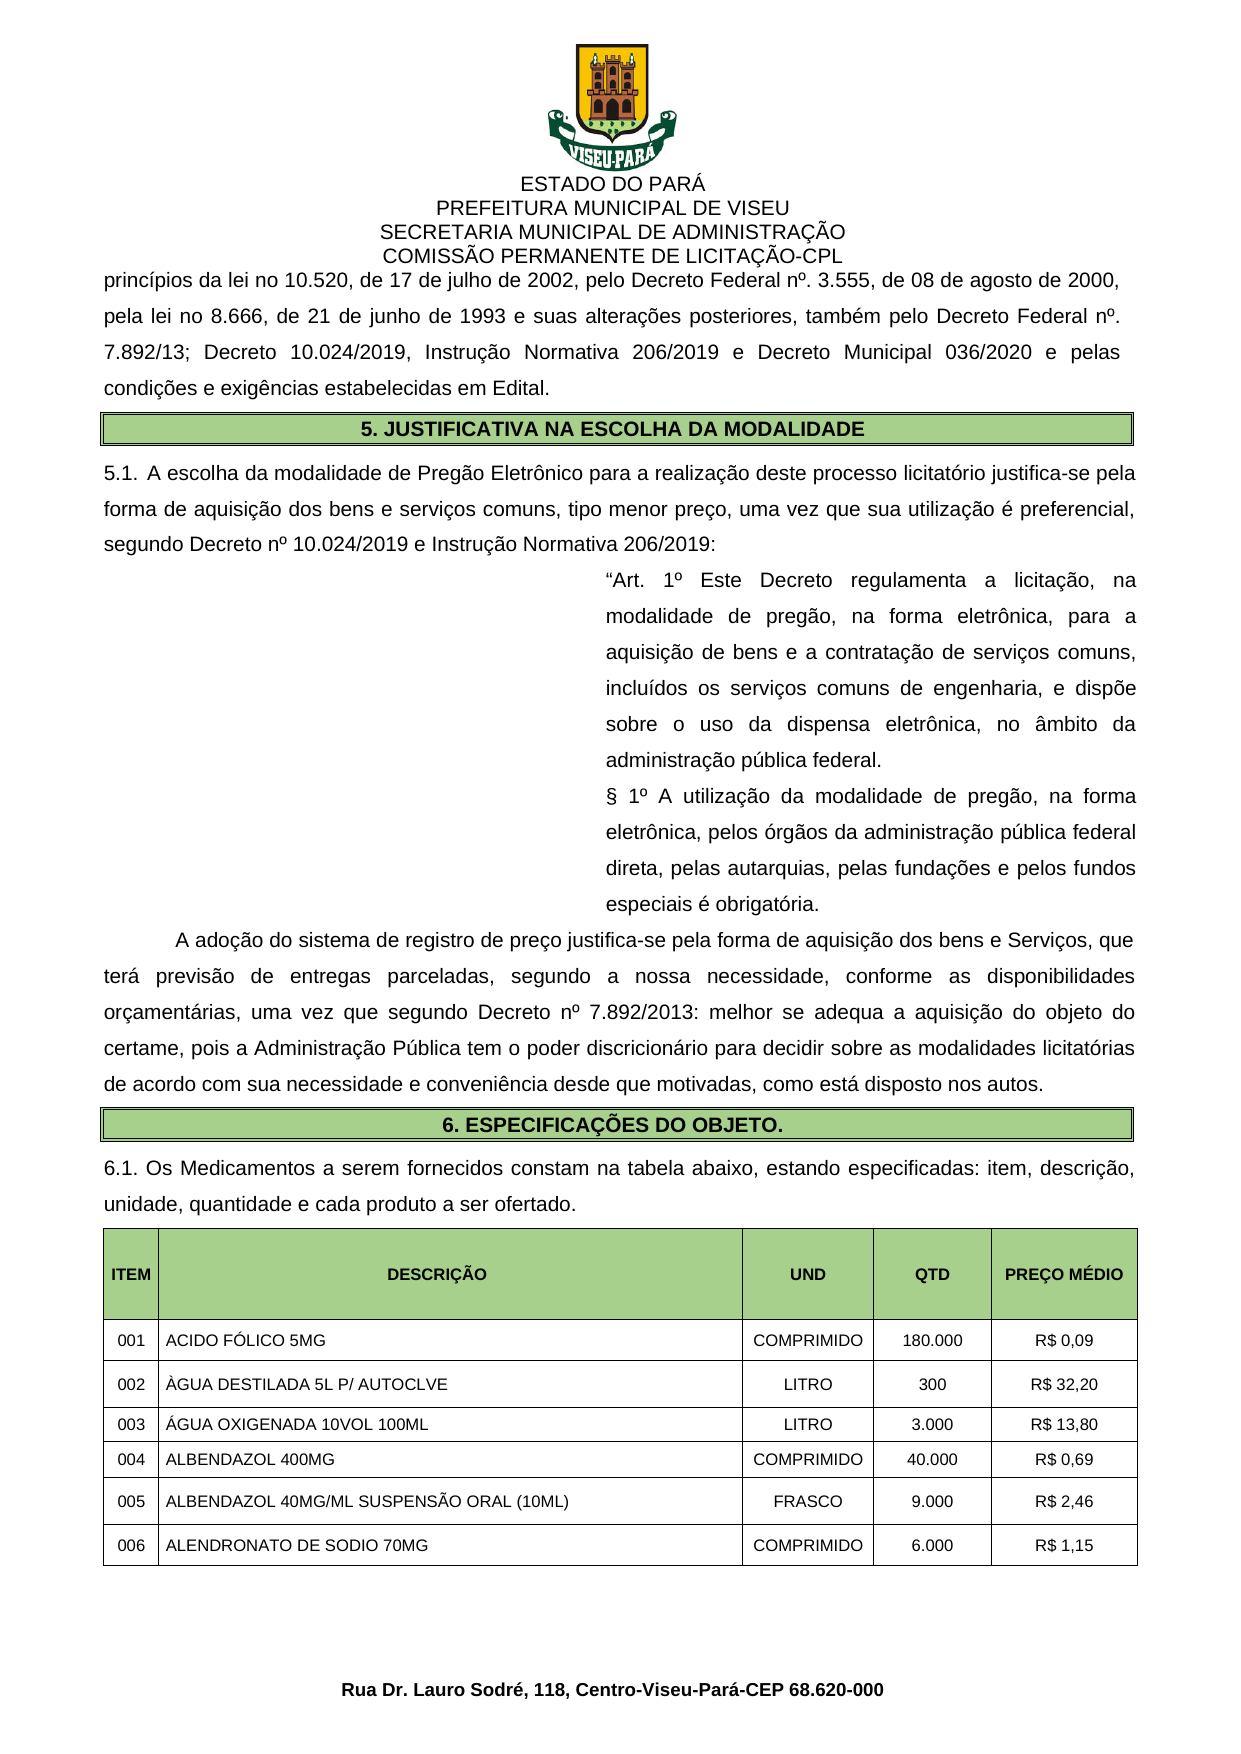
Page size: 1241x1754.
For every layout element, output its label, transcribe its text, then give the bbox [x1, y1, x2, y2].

table_cell ALBENDAZOL 400MG [159, 1442, 742, 1477]
table_header UND [743, 1229, 873, 1319]
table_header ITEM [104, 1229, 158, 1319]
table_cell 40.000 [874, 1442, 991, 1477]
table_header PREÇO MÉDIO [992, 1229, 1137, 1319]
table_cell ÀGUA DESTILADA 5L P/ AUTOCLVE [159, 1361, 742, 1407]
table_cell ACIDO FÓLICO 5MG [159, 1320, 742, 1360]
table_cell 6.000 [874, 1525, 991, 1565]
table_cell 004 [104, 1442, 158, 1477]
table_cell ALENDRONATO DE SODIO 70MG [159, 1525, 742, 1565]
table_cell COMPRIMIDO [743, 1442, 873, 1477]
picture [547, 44, 678, 172]
table_cell 3.000 [874, 1408, 991, 1441]
text 5.1. A escolha da modalidade de Pregão Eletrônico para a realização deste processo licitatório justifica-se pela forma de aquisição dos bens e serviços comuns, tipo menor preço, uma vez que sua utilização é preferencial, segundo Decreto nº 10.024/2019 e Instrução Normativa 206/2019: [103, 460, 1137, 556]
text 5. JUSTIFICATIVA NA ESCOLHA DA MODALIDADE [104, 415, 1131, 443]
table_cell 005 [104, 1478, 158, 1524]
table_cell R$ 0,09 [992, 1320, 1137, 1360]
table_cell COMPRIMIDO [743, 1525, 873, 1565]
table_cell FRASCO [743, 1478, 873, 1524]
table_cell 006 [104, 1525, 158, 1565]
table_header QTD [874, 1229, 991, 1319]
table_cell ALBENDAZOL 40MG/ML SUSPENSÃO ORAL (10ML) [159, 1478, 742, 1524]
table_cell LITRO [743, 1408, 873, 1441]
text 6.1. Os Medicamentos a serem fornecidos constam na tabela abaixo, estando especificadas: item, descrição, unidade, quantidade e cada produto a ser ofertado. [103, 1156, 1137, 1216]
text § 1º A utilização da modalidade de pregão, na forma eletrônica, pelos órgãos da administração pública federal direta, pelas autarquias, pelas fundações e pelos fundos especiais é obrigatória. [606, 784, 1137, 916]
table_cell R$ 13,80 [992, 1408, 1137, 1441]
text A adoção do sistema de registro de preço justifica-se pela forma de aquisição dos bens e Serviços, que terá previsão de entregas parceladas, segundo a nossa necessidade, conforme as disponibilidades orçamentárias, uma vez que segundo Decreto nº 7.892/2013: melhor se adequa a aquisição do objeto do certame, pois a Administração Pública tem o poder discricionário para decidir sobre as modalidades licitatórias de acordo com sua necessidade e conveniência desde que motivadas, como está disposto nos autos. [103, 928, 1137, 1095]
table_cell 003 [104, 1408, 158, 1441]
table_cell 001 [104, 1320, 158, 1360]
text princípios da lei no 10.520, de 17 de julho de 2002, pelo Decreto Federal nº. 3.555, de 08 de agosto de 2000, pela lei no 8.666, de 21 de junho de 1993 e suas alterações posteriores, também pelo Decreto Federal nº. 7.892/13; Decreto 10.024/2019, Instrução Normativa 206/2019 e Decreto Municipal 036/2020 e pelas condições e exigências estabelecidas em Edital. [103, 268, 1122, 400]
table_cell ÁGUA OXIGENADA 10VOL 100ML [159, 1408, 742, 1441]
table_cell 180.000 [874, 1320, 991, 1360]
table_cell COMPRIMIDO [743, 1320, 873, 1360]
table_header DESCRIÇÃO [159, 1229, 742, 1319]
table_cell 300 [874, 1361, 991, 1407]
table_cell 9.000 [874, 1478, 991, 1524]
table_cell 002 [104, 1361, 158, 1407]
table_cell LITRO [743, 1361, 873, 1407]
table_cell R$ 0,69 [992, 1442, 1137, 1477]
table_cell R$ 2,46 [992, 1478, 1137, 1524]
text “Art. 1º Este Decreto regulamenta a licitação, na modalidade de pregão, na forma eletrônica, para a aquisição de bens e a contratação de serviços comuns, incluídos os serviços comuns de engenharia, e dispõe sobre o uso da dispensa eletrônica, no âmbito da administração pública federal. [606, 568, 1137, 772]
table_cell R$ 1,15 [992, 1525, 1137, 1565]
table_cell R$ 32,20 [992, 1361, 1137, 1407]
